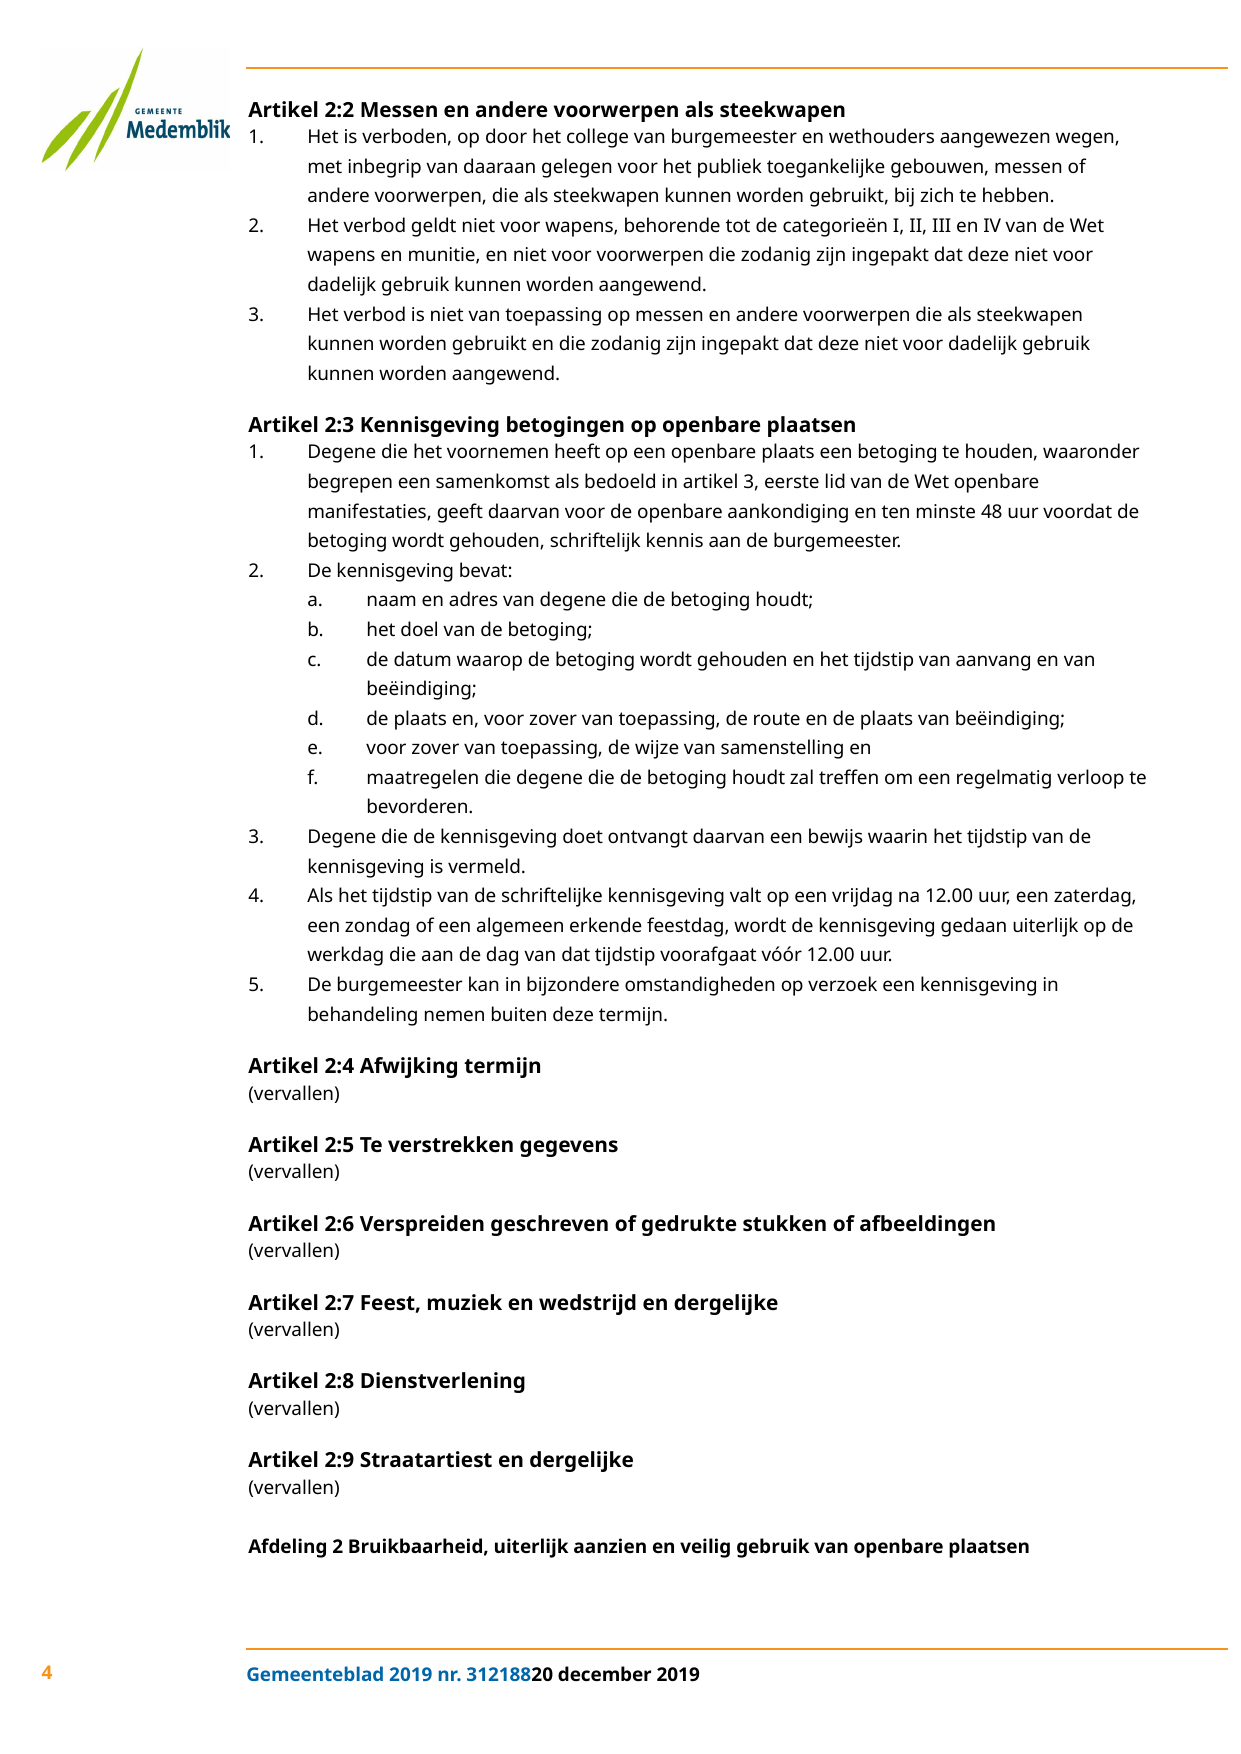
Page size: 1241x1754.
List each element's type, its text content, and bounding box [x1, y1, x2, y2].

list Het verbod geldt niet voor wapens, behorende tot de categorieën I, II, III en IV van de Wet wapens en munitie, en niet voor voorwerpen die zodanig zijn ingepakt dat deze niet voor dadelijk gebruik kunnen worden aangewend. [248, 212, 1152, 297]
picture [41, 47, 231, 172]
text Artikel 2:2 Messen en andere voorwerpen als steekwapen [248, 95, 1152, 123]
text Artikel 2:9 Straatartiest en dergelijke [248, 1446, 1152, 1474]
list Degene die het voornemen heeft op een openbare plaats een betoging te houden, waaronder begrepen een samenkomst als bedoeld in artikel 3, eerste lid van de Wet openbare manifestaties, geeft daarvan voor de openbare aankondiging en ten minste 48 uur voordat de betoging wordt gehouden, schriftelijk kennis aan de burgemeester. [248, 439, 1152, 553]
text (vervallen) [248, 1237, 1152, 1263]
text Artikel 2:6 Verspreiden geschreven of gedrukte stukken of afbeeldingen [248, 1209, 1152, 1237]
list maatregelen die degene die de betoging houdt zal treffen om een regelmatig verloop te bevorderen. [307, 764, 1152, 819]
text (vervallen) [248, 1395, 1152, 1421]
text (vervallen) [248, 1080, 1152, 1105]
list Het verbod is niet van toepassing op messen en andere voorwerpen die als steekwapen kunnen worden gebruikt en die zodanig zijn ingepakt dat deze niet voor dadelijk gebruik kunnen worden aangewend. [248, 301, 1152, 386]
list De burgemeester kan in bijzondere omstandigheden op verzoek een kennisgeving in behandeling nemen buiten deze termijn. [248, 971, 1152, 1027]
text (vervallen) [248, 1158, 1152, 1184]
text Artikel 2:5 Te verstrekken gegevens [248, 1130, 1152, 1158]
list naam en adres van degene die de betoging houdt; [307, 587, 1152, 612]
text Artikel 2:7 Feest, muziek en wedstrijd en dergelijke [248, 1288, 1152, 1316]
list De kennisgeving bevat: [248, 557, 1152, 583]
list de datum waarop de betoging wordt gehouden en het tijdstip van aanvang en van beëindiging; [307, 646, 1152, 701]
list Als het tijdstip van de schriftelijke kennisgeving valt op een vrijdag na 12.00 uur, een zaterdag, een zondag of een algemeen erkende feestdag, wordt de kennisgeving gedaan uiterlijk op de werkdag die aan de dag van dat tijdstip voorafgaat vóór 12.00 uur. [248, 882, 1152, 967]
text (vervallen) [248, 1316, 1152, 1342]
text Artikel 2:4 Afwijking termijn [248, 1051, 1152, 1080]
list het doel van de betoging; [307, 616, 1152, 642]
list Degene die de kennisgeving doet ontvangt daarvan een bewijs waarin het tijdstip van de kennisgeving is vermeld. [248, 823, 1152, 879]
text (vervallen) [248, 1474, 1152, 1500]
list Het is verboden, op door het college van burgemeester en wethouders aangewezen wegen, met inbegrip van daaraan gelegen voor het publiek toegankelijke gebouwen, messen of andere voorwerpen, die als steekwapen kunnen worden gebruikt, bij zich te hebben. [248, 123, 1152, 208]
list voor zover van toepassing, de wijze van samenstelling en [307, 734, 1152, 760]
list de plaats en, voor zover van toepassing, de route en de plaats van beëindiging; [307, 705, 1152, 731]
text Artikel 2:3 Kennisgeving betogingen op openbare plaatsen [248, 410, 1152, 439]
text Artikel 2:8 Dienstverlening [248, 1367, 1152, 1395]
text Afdeling 2 Bruikbaarheid, uiterlijk aanzien en veilig gebruik van openbare plaatsen [248, 1533, 1152, 1559]
